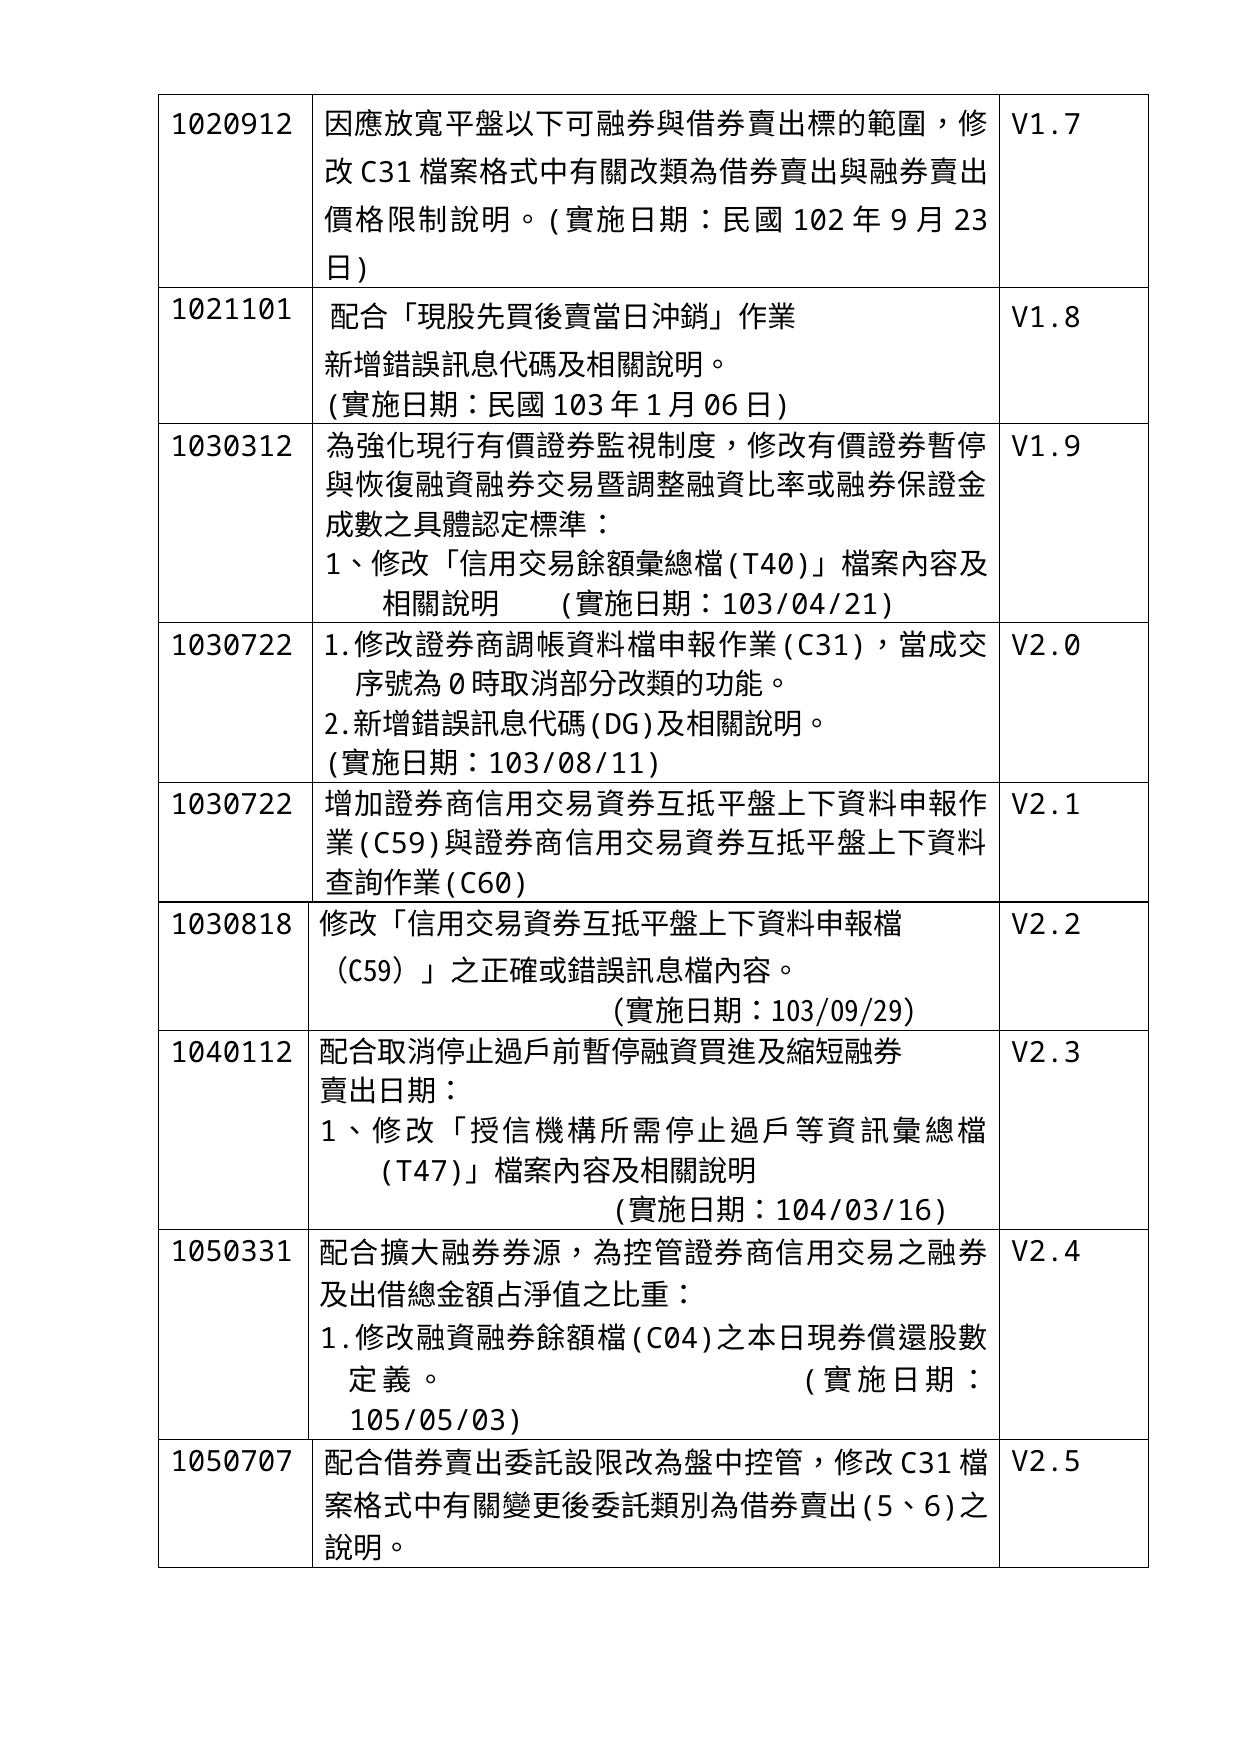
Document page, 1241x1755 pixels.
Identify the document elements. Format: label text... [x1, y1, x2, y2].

table_cell V1.9 [1000, 424, 1148, 622]
table_cell 配合取消停止過戶前暫停融資買進及縮短融券 賣出日期： 1、修改「授信機構所需停止過戶等資訊彙總檔(T47)」檔案內容及相關說明 (實施日期：104/03/16) [309, 1031, 999, 1228]
table_cell 1030722 [159, 783, 312, 901]
table_cell 1050707 [159, 1440, 312, 1567]
table_cell V2.0 [1000, 623, 1148, 782]
table_cell 為強化現行有價證券監視制度，修改有價證券暫停與恢復融資融券交易暨調整融資比率或融券保證金成數之具體認定標準： 1、修改「信用交易餘額彙總檔(T40)」檔案內容及相關說明 (實施日期：103/04/21) [313, 424, 999, 622]
table_cell V2.4 [1000, 1230, 1148, 1439]
table_cell V1.8 [1000, 288, 1148, 423]
table_cell 1020912 [159, 95, 312, 287]
table_cell 1030818 [159, 903, 308, 1029]
table_cell 修改「信用交易資券互抵平盤上下資料申報檔 （C59）」之正確或錯誤訊息檔內容。 (實施日期：103/09/29) [309, 903, 999, 1029]
table_cell 增加證券商信用交易資券互抵平盤上下資料申報作業(C59)與證券商信用交易資券互抵平盤上下資料查詢作業(C60) [313, 783, 999, 901]
table_cell V2.5 [1000, 1440, 1148, 1567]
table_cell 1030312 [159, 424, 312, 622]
table_cell 配合擴大融券券源，為控管證券商信用交易之融券及出借總金額占淨值之比重： 1.修改融資融券餘額檔(C04)之本日現券償還股數定義。 (實施日期：105/05/03) [309, 1230, 999, 1439]
table_cell 1030722 [159, 623, 312, 782]
table_cell 1.修改證券商調帳資料檔申報作業(C31)，當成交序號為0時取消部分改類的功能。 2.新增錯誤訊息代碼(DG)及相關說明。 (實施日期：103/08/11) [313, 623, 999, 782]
table_cell 1040112 [159, 1031, 308, 1228]
table_cell V2.1 [1000, 783, 1148, 901]
table_cell 1050331 [159, 1230, 308, 1439]
table_cell 1021101 [159, 288, 312, 423]
table_cell V2.3 [1000, 1031, 1148, 1228]
table_cell 因應放寬平盤以下可融券與借券賣出標的範圍，修改C31檔案格式中有關改類為借券賣出與融券賣出價格限制說明。(實施日期：民國102年9月23日) [313, 95, 999, 287]
table_cell V2.2 [1000, 903, 1148, 1029]
table_cell V1.7 [1000, 95, 1148, 287]
table_cell 配合借券賣出委託設限改為盤中控管，修改C31檔案格式中有關變更後委託類別為借券賣出(5、6)之說明。 [313, 1440, 999, 1567]
table_cell 配合「現股先買後賣當日沖銷」作業 新增錯誤訊息代碼及相關說明。 (實施日期：民國103年1月06日) [313, 288, 999, 423]
